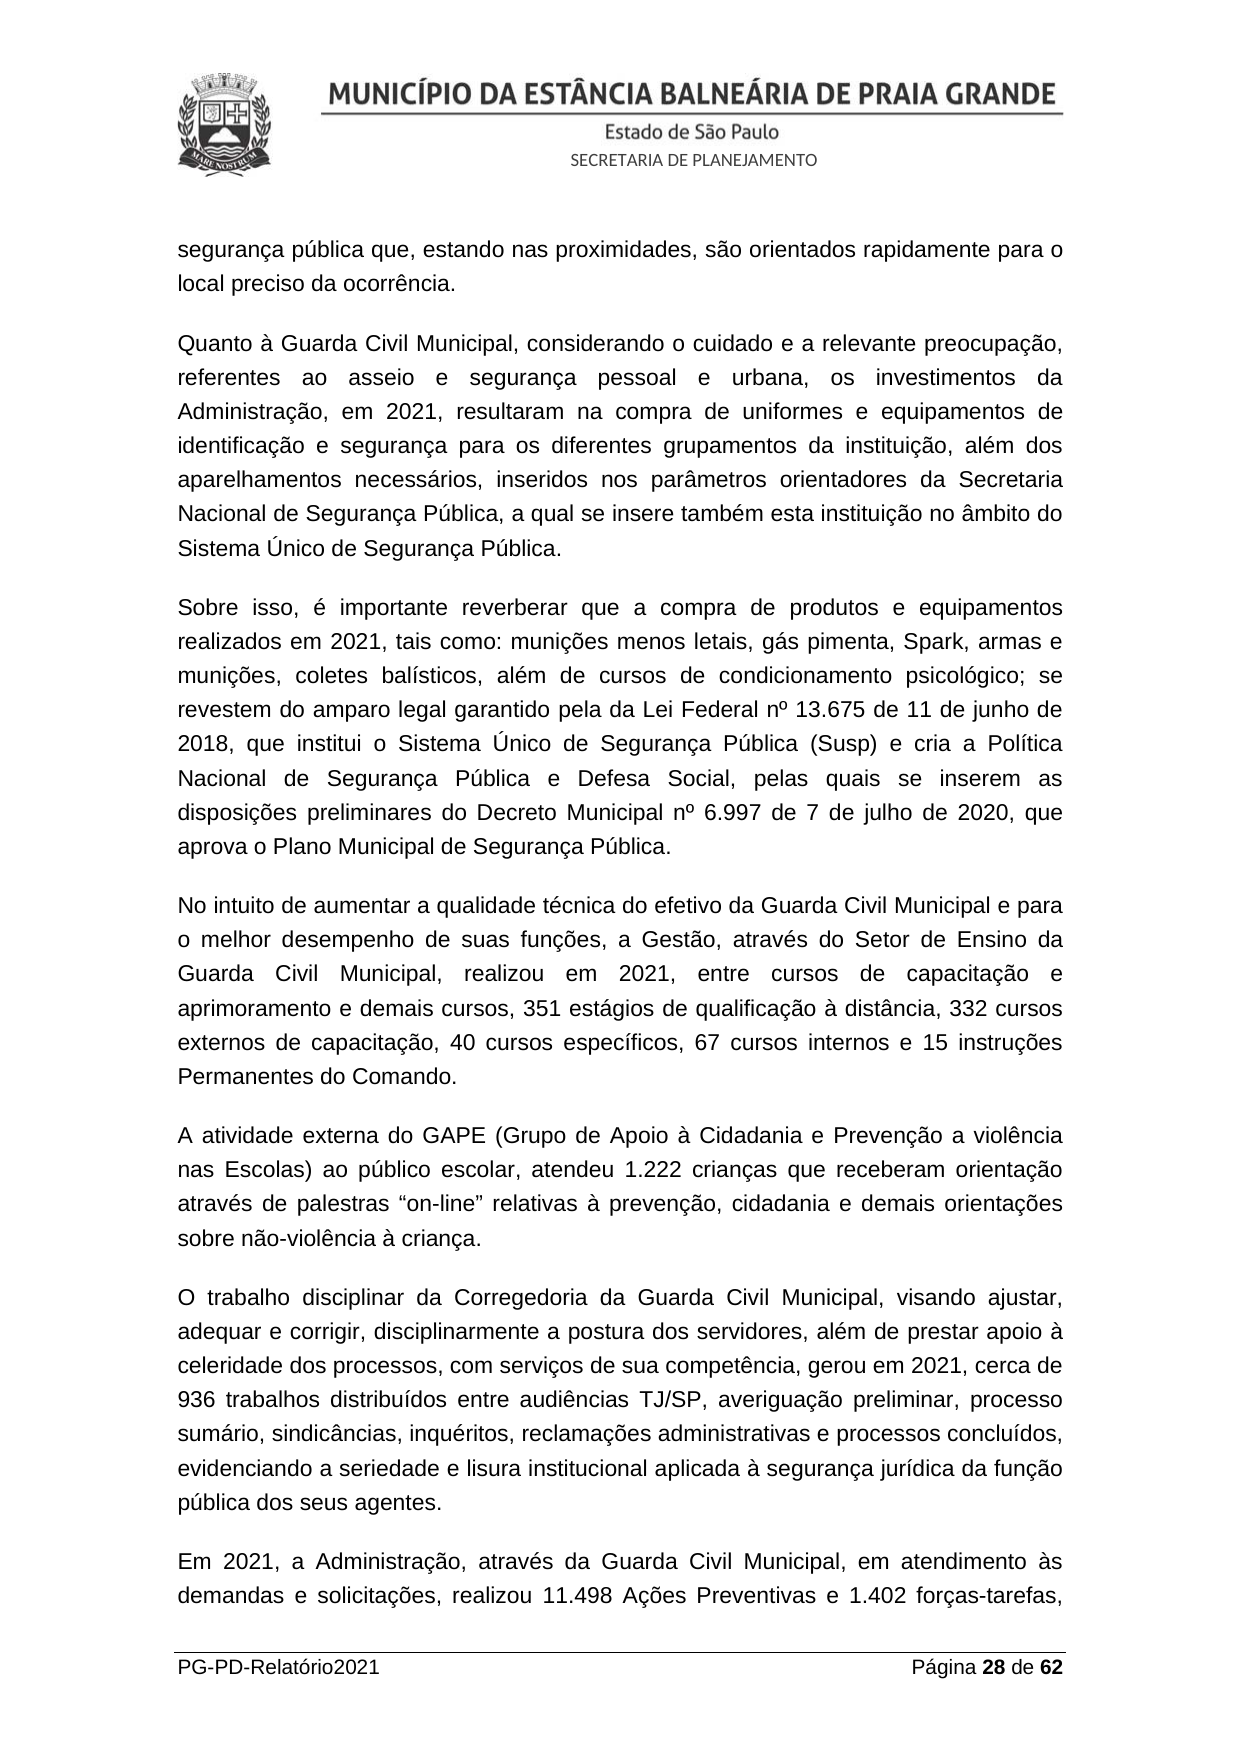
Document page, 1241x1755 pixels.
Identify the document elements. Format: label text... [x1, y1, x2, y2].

text No intuito de aumentar a qualidade técnica do efetivo da Guarda Civil Municipal e para o melhor desempenho de suas funções, a Gestão, através do Setor de Ensino da Guarda Civil Municipal, realizou em 2021, entre cursos de capacitação e aprimoramento e demais cursos, 351 estágios de qualificação à distância, 332 cursos externos de capacitação, 40 cursos específicos, 67 cursos internos e 15 instruções Permanentes do Comando. [177, 892, 1063, 1089]
text Sobre isso, é importante reverberar que a compra de produtos e equipamentos realizados em 2021, tais como: munições menos letais, gás pimenta, Spark, armas e munições, coletes balísticos, além de cursos de condicionamento psicológico; se revestem do amparo legal garantido pela da Lei Federal nº 13.675 de 11 de junho de 2018, que institui o Sistema Único de Segurança Pública (Susp) e cria a Política Nacional de Segurança Pública e Defesa Social, pelas quais se inserem as disposições preliminares do Decreto Municipal nº 6.997 de 7 de julho de 2020, que aprova o Plano Municipal de Segurança Pública. [177, 594, 1063, 859]
text Em 2021, a Administração, através da Guarda Civil Municipal, em atendimento às demandas e solicitações, realizou 11.498 Ações Preventivas e 1.402 forças-tarefas, [177, 1548, 1063, 1608]
text segurança pública que, estando nas proximidades, são orientados rapidamente para o local preciso da ocorrência. [177, 236, 1063, 297]
text O trabalho disciplinar da Corregedoria da Guarda Civil Municipal, visando ajustar, adequar e corrigir, disciplinarmente a postura dos servidores, além de prestar apoio à celeridade dos processos, com serviços de sua competência, gerou em 2021, cerca de 936 trabalhos distribuídos entre audiências TJ/SP, averiguação preliminar, processo sumário, sindicâncias, inquéritos, reclamações administrativas e processos concluídos, evidenciando a seriedade e lisura institucional aplicada à segurança jurídica da função pública dos seus agentes. [177, 1284, 1063, 1515]
text A atividade externa do GAPE (Grupo de Apoio à Cidadania e Prevenção a violência nas Escolas) ao público escolar, atendeu 1.222 crianças que receberam orientação através de palestras “on-line” relativas à prevenção, cidadania e demais orientações sobre não-violência à criança. [177, 1122, 1063, 1251]
text Quanto à Guarda Civil Municipal, considerando o cuidado e a relevante preocupação, referentes ao asseio e segurança pessoal e urbana, os investimentos da Administração, em 2021, resultaram na compra de uniformes e equipamentos de identificação e segurança para os diferentes grupamentos da instituição, além dos aparelhamentos necessários, inseridos nos parâmetros orientadores da Secretaria Nacional de Segurança Pública, a qual se insere também esta instituição no âmbito do Sistema Único de Segurança Pública. [177, 329, 1063, 561]
